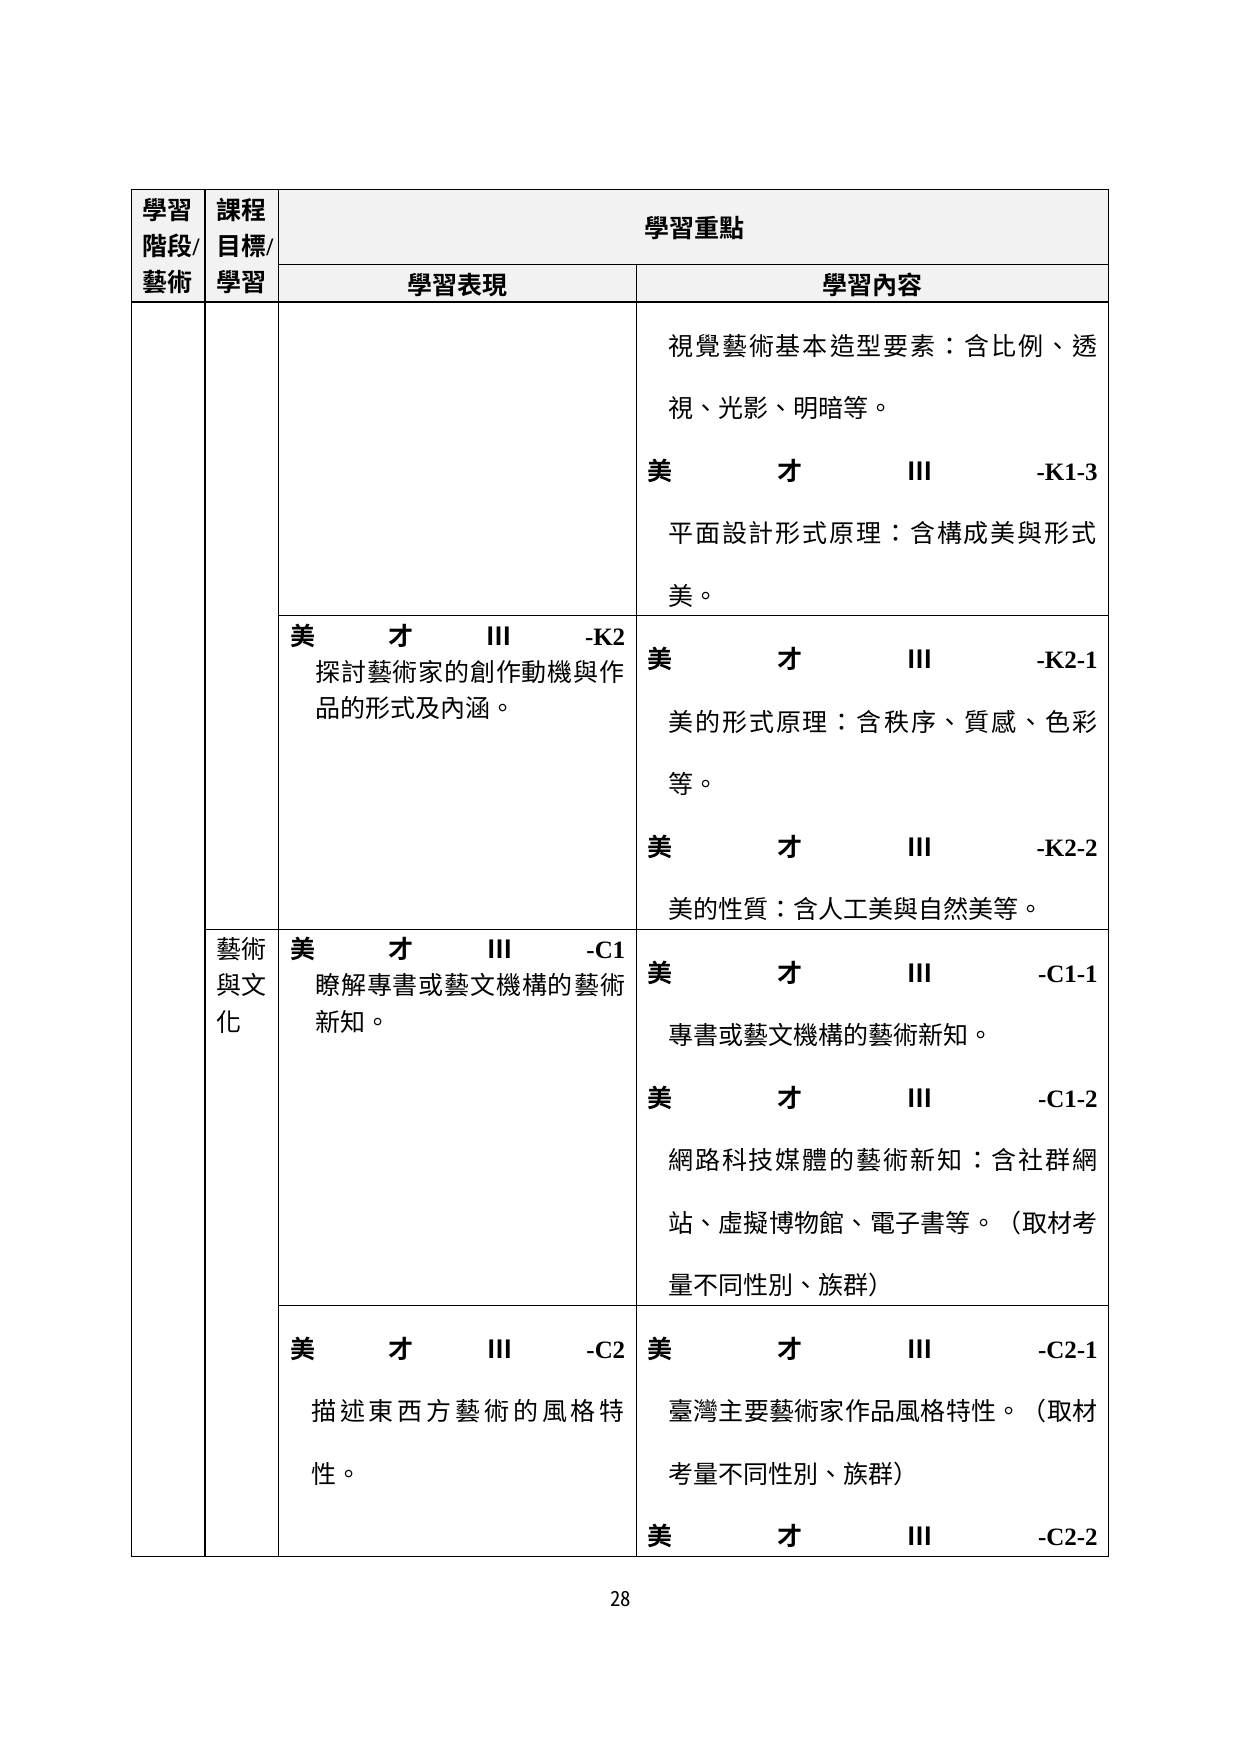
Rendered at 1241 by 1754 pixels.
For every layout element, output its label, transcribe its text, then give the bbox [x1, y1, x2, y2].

table_cell 美才Ⅲ-K2 探討藝術家的創作動機與作品的形式及內涵。 [279, 616, 636, 928]
table_cell 藝術與文化 [206, 930, 278, 1556]
table_cell 美才Ⅲ-C1-1 專書或藝文機構的藝術新知。 美才Ⅲ-C1-2 網路科技媒體的藝術新知：含社群網站、虛擬博物館、電子書等。（取材考量不同性別、族群） [637, 930, 1108, 1304]
table_cell 學習內容 [637, 265, 1108, 301]
table_cell [279, 303, 636, 615]
table_cell 第三學習階段/美術 [132, 303, 204, 1556]
table_cell 美才Ⅲ-K2-1 美的形式原理：含秩序、質感、色彩等。 美才Ⅲ-K2-2 美的性質：含人工美與自然美等。 [637, 616, 1108, 928]
table_cell 美才Ⅲ-C2 描述東西方藝術的風格特性。 [279, 1306, 636, 1556]
table_cell 學習表現 [279, 265, 636, 301]
table_header 學習階段/藝術專長 [132, 190, 204, 301]
table_cell 美才Ⅲ-C1 瞭解專書或藝文機構的藝術新知。 [279, 930, 636, 1304]
table_header 課程目標/學習構面 [206, 190, 278, 301]
table_cell 視覺藝術基本造型要素：含比例、透視、光影、明暗等。 美才Ⅲ-K1-3 平面設計形式原理：含構成美與形式美。 [637, 303, 1108, 615]
table_cell 知識與概念 [206, 303, 278, 928]
table_cell 美才Ⅲ-C2-1 臺灣主要藝術家作品風格特性。（取材考量不同性別、族群） 美才Ⅲ-C2-2 [637, 1306, 1108, 1556]
table_header 學習重點 [279, 190, 1108, 264]
